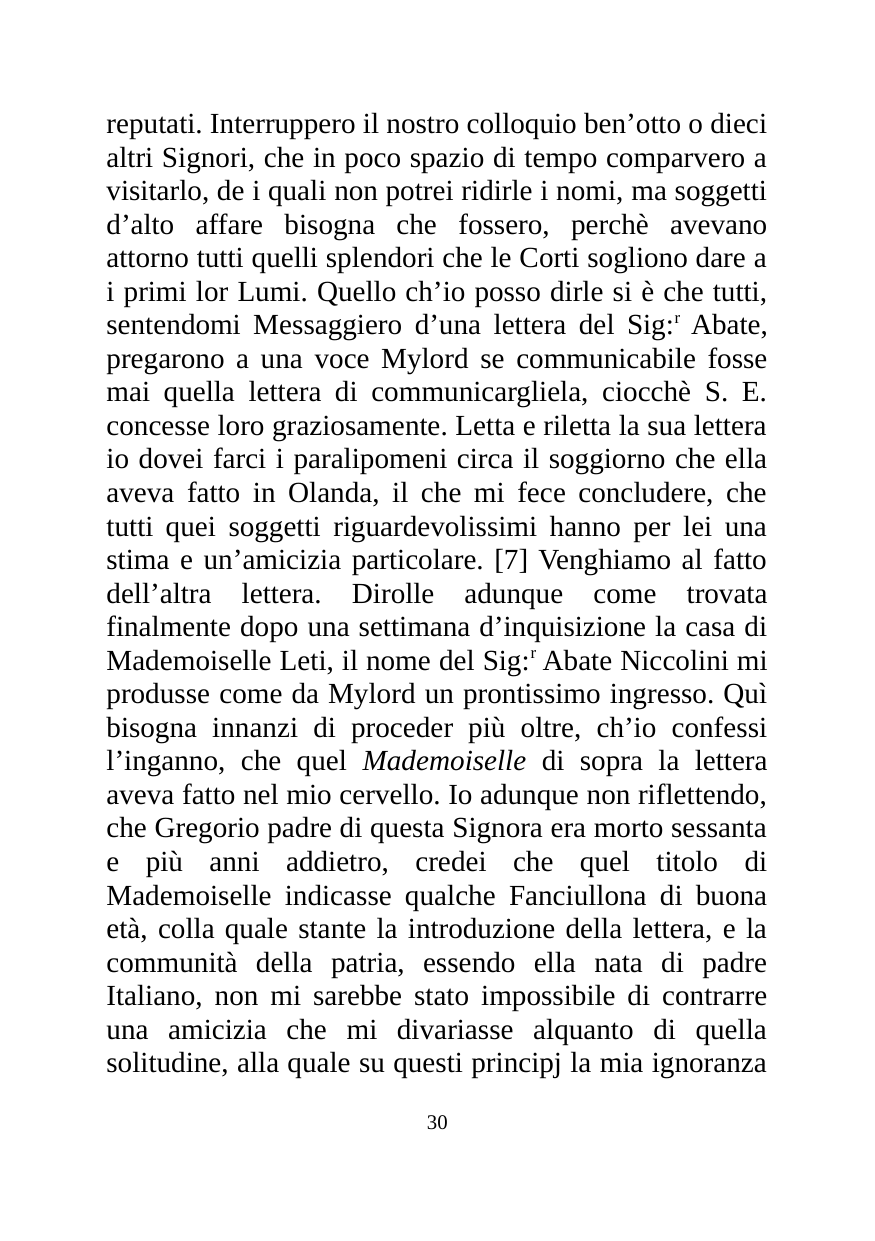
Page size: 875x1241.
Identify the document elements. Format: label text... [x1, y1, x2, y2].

text reputati. Interruppero il nostro colloquio ben’otto o dieci altri Signori, che in poco spazio di tempo comparvero a visitarlo, de i quali non potrei ridirle i nomi, ma soggetti d’alto affare bisogna che fossero, perchè avevano attorno tutti quelli splendori che le Corti sogliono dare a i primi lor Lumi. Quello ch’io posso dirle si è che tutti, sentendomi Messaggiero d’una lettera del Sig:r Abate, pregarono a una voce Mylord se communicabile fosse mai quella lettera di communicargliela, ciocchè S. E. concesse loro graziosamente. Letta e riletta la sua lettera io dovei farci i paralipomeni circa il soggiorno che ella aveva fatto in Olanda, il che mi fece concludere, che tutti quei soggetti riguardevolissimi hanno per lei una stima e un’amicizia particolare. [7] Venghiamo al fatto dell’altra lettera. Dirolle adunque come trovata finalmente dopo una settimana d’inquisizione la casa di Mademoiselle Leti, il nome del Sig:r Abate Niccolini mi produsse come da Mylord un prontissimo ingresso. Quì bisogna innanzi di proceder più oltre, ch’io confessi l’inganno, che quel Mademoiselle di sopra la lettera aveva fatto nel mio cervello. Io adunque non riflettendo, che Gregorio padre di questa Signora era morto sessanta e più anni addietro, credei che quel titolo di Mademoiselle indicasse qualche Fanciullona di buona età, colla quale stante la introduzione della lettera, e la communità della patria, essendo ella nata di padre Italiano, non mi sarebbe stato impossibile di contrarre una amicizia che mi divariasse alquanto di quella solitudine, alla quale su questi principj la mia ignoranza [106, 106, 768, 1079]
